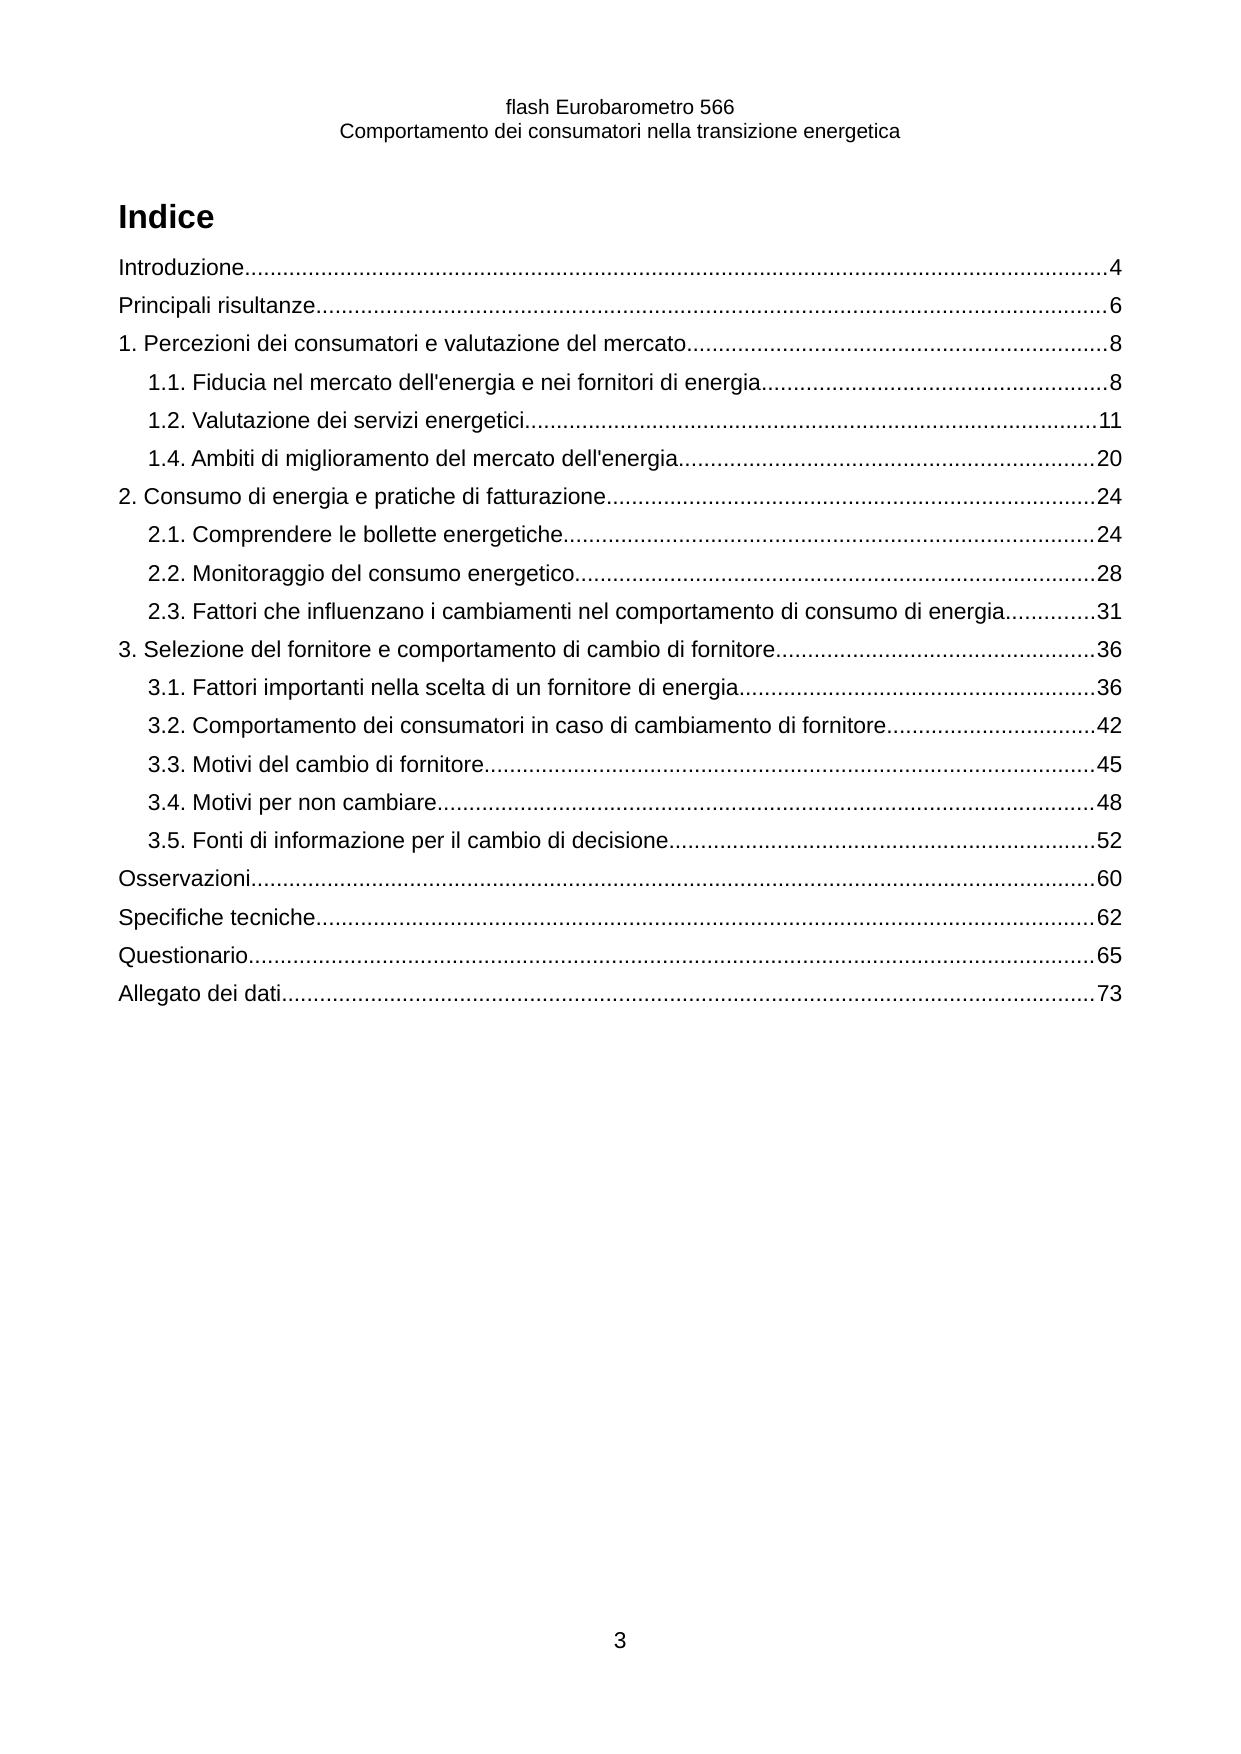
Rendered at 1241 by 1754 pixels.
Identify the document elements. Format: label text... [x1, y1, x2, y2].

text 3.2. Comportamento dei consumatori in caso di cambiamento di fornitore 42 [148, 712, 1122, 739]
text Questionario 65 [118, 942, 1122, 968]
text Principali risultanze 6 [118, 292, 1122, 318]
text 3.1. Fattori importanti nella scelta di un fornitore di energia 36 [148, 674, 1122, 701]
text 2.2. Monitoraggio del consumo energetico 28 [148, 559, 1122, 586]
text 3.4. Motivi per non cambiare 48 [148, 789, 1122, 815]
text Allegato dei dati 73 [118, 980, 1122, 1006]
text 2.3. Fattori che influenzano i cambiamenti nel comportamento di consumo di energia 31 [148, 598, 1122, 624]
text 1.1. Fiducia nel mercato dell'energia e nei fornitori di energia 8 [148, 368, 1122, 395]
text 3. Selezione del fornitore e comportamento di cambio di fornitore 36 [118, 636, 1122, 662]
text 1. Percezioni dei consumatori e valutazione del mercato 8 [118, 330, 1122, 357]
text 2. Consumo di energia e pratiche di fatturazione 24 [118, 483, 1122, 509]
text 1.4. Ambiti di miglioramento del mercato dell'energia 20 [148, 445, 1122, 471]
text Specifiche tecniche 62 [118, 904, 1122, 930]
text 3.3. Motivi del cambio di fornitore 45 [148, 751, 1122, 777]
text Osservazioni 60 [118, 865, 1122, 892]
text 2.1. Comprendere le bollette energetiche 24 [148, 521, 1122, 548]
text 3.5. Fonti di informazione per il cambio di decisione 52 [148, 827, 1122, 853]
subtitle Indice [118, 197, 1122, 235]
text 1.2. Valutazione dei servizi energetici 11 [148, 407, 1122, 433]
text Introduzione 4 [118, 254, 1122, 280]
